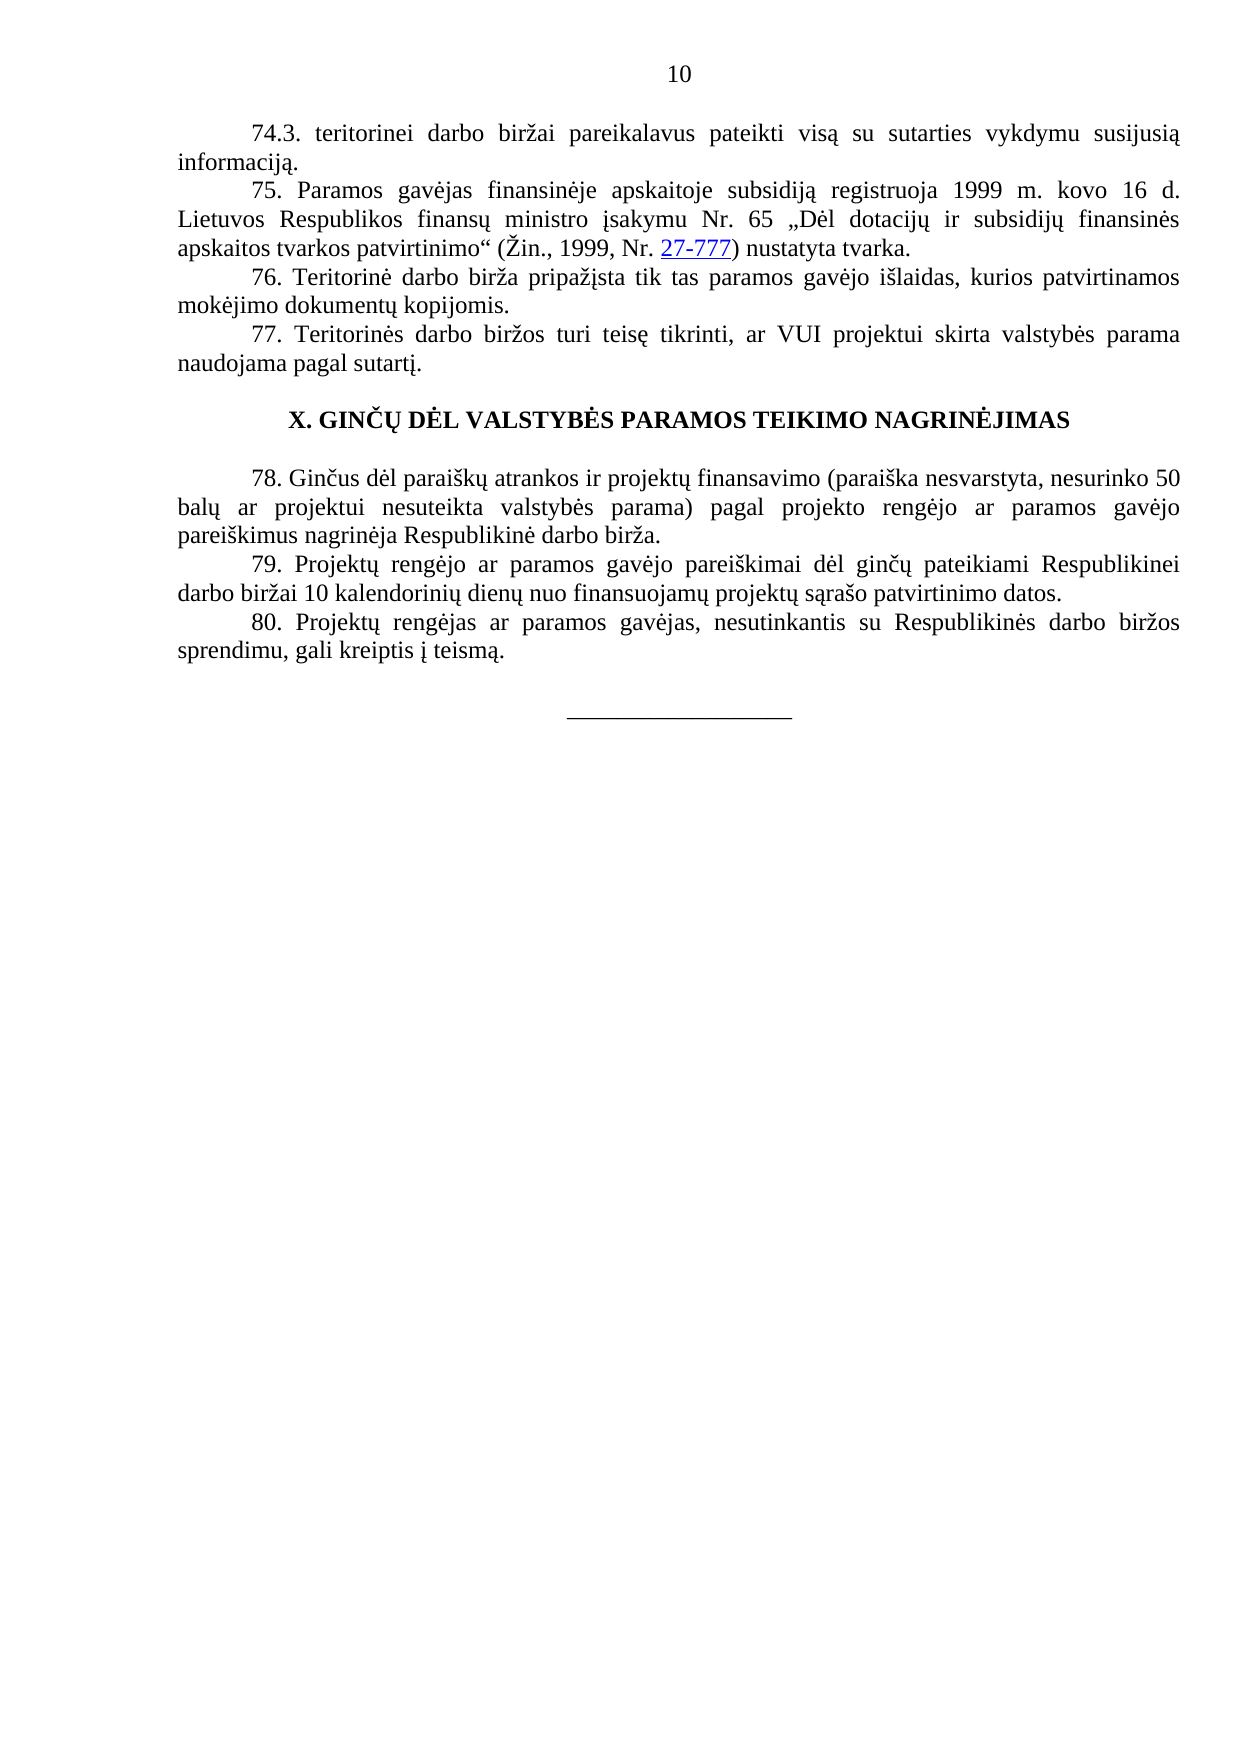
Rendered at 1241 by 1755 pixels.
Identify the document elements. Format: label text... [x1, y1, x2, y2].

text __________________ [177, 693, 1181, 722]
text 76. Teritorinė darbo birža pripažįsta tik tas paramos gavėjo išlaidas, kurios patvirtinamos mokėjimo dokumentų kopijomis. [177, 262, 1181, 319]
text X. GINČŲ DĖL VALSTYBĖS PARAMOS TEIKIMO NAGRINĖJIMAS [177, 406, 1181, 434]
text 78. Ginčus dėl paraiškų atrankos ir projektų finansavimo (paraiška nesvarstyta, nesurinko 50 balų ar projektui nesuteikta valstybės parama) pagal projekto rengėjo ar paramos gavėjo pareiškimus nagrinėja Respublikinė darbo birža. [177, 463, 1181, 549]
text 79. Projektų rengėjo ar paramos gavėjo pareiškimai dėl ginčų pateikiami Respublikinei darbo biržai 10 kalendorinių dienų nuo finansuojamų projektų sąrašo patvirtinimo datos. [177, 549, 1181, 607]
text 77. Teritorinės darbo biržos turi teisę tikrinti, ar VUI projektui skirta valstybės parama naudojama pagal sutartį. [177, 319, 1181, 377]
text 75. Paramos gavėjas finansinėje apskaitoje subsidiją registruoja 1999 m. kovo 16 d. Lietuvos Respublikos finansų ministro įsakymu Nr. 65 „Dėl dotacijų ir subsidijų finansinės apskaitos tvarkos patvirtinimo“ (Žin., 1999, Nr. 27-777) nustatyta tvarka. [177, 176, 1181, 262]
text 80. Projektų rengėjas ar paramos gavėjas, nesutinkantis su Respublikinės darbo biržos sprendimu, gali kreiptis į teismą. [177, 607, 1181, 664]
text 74.3. teritorinei darbo biržai pareikalavus pateikti visą su sutarties vykdymu susijusią informaciją. [177, 118, 1181, 176]
